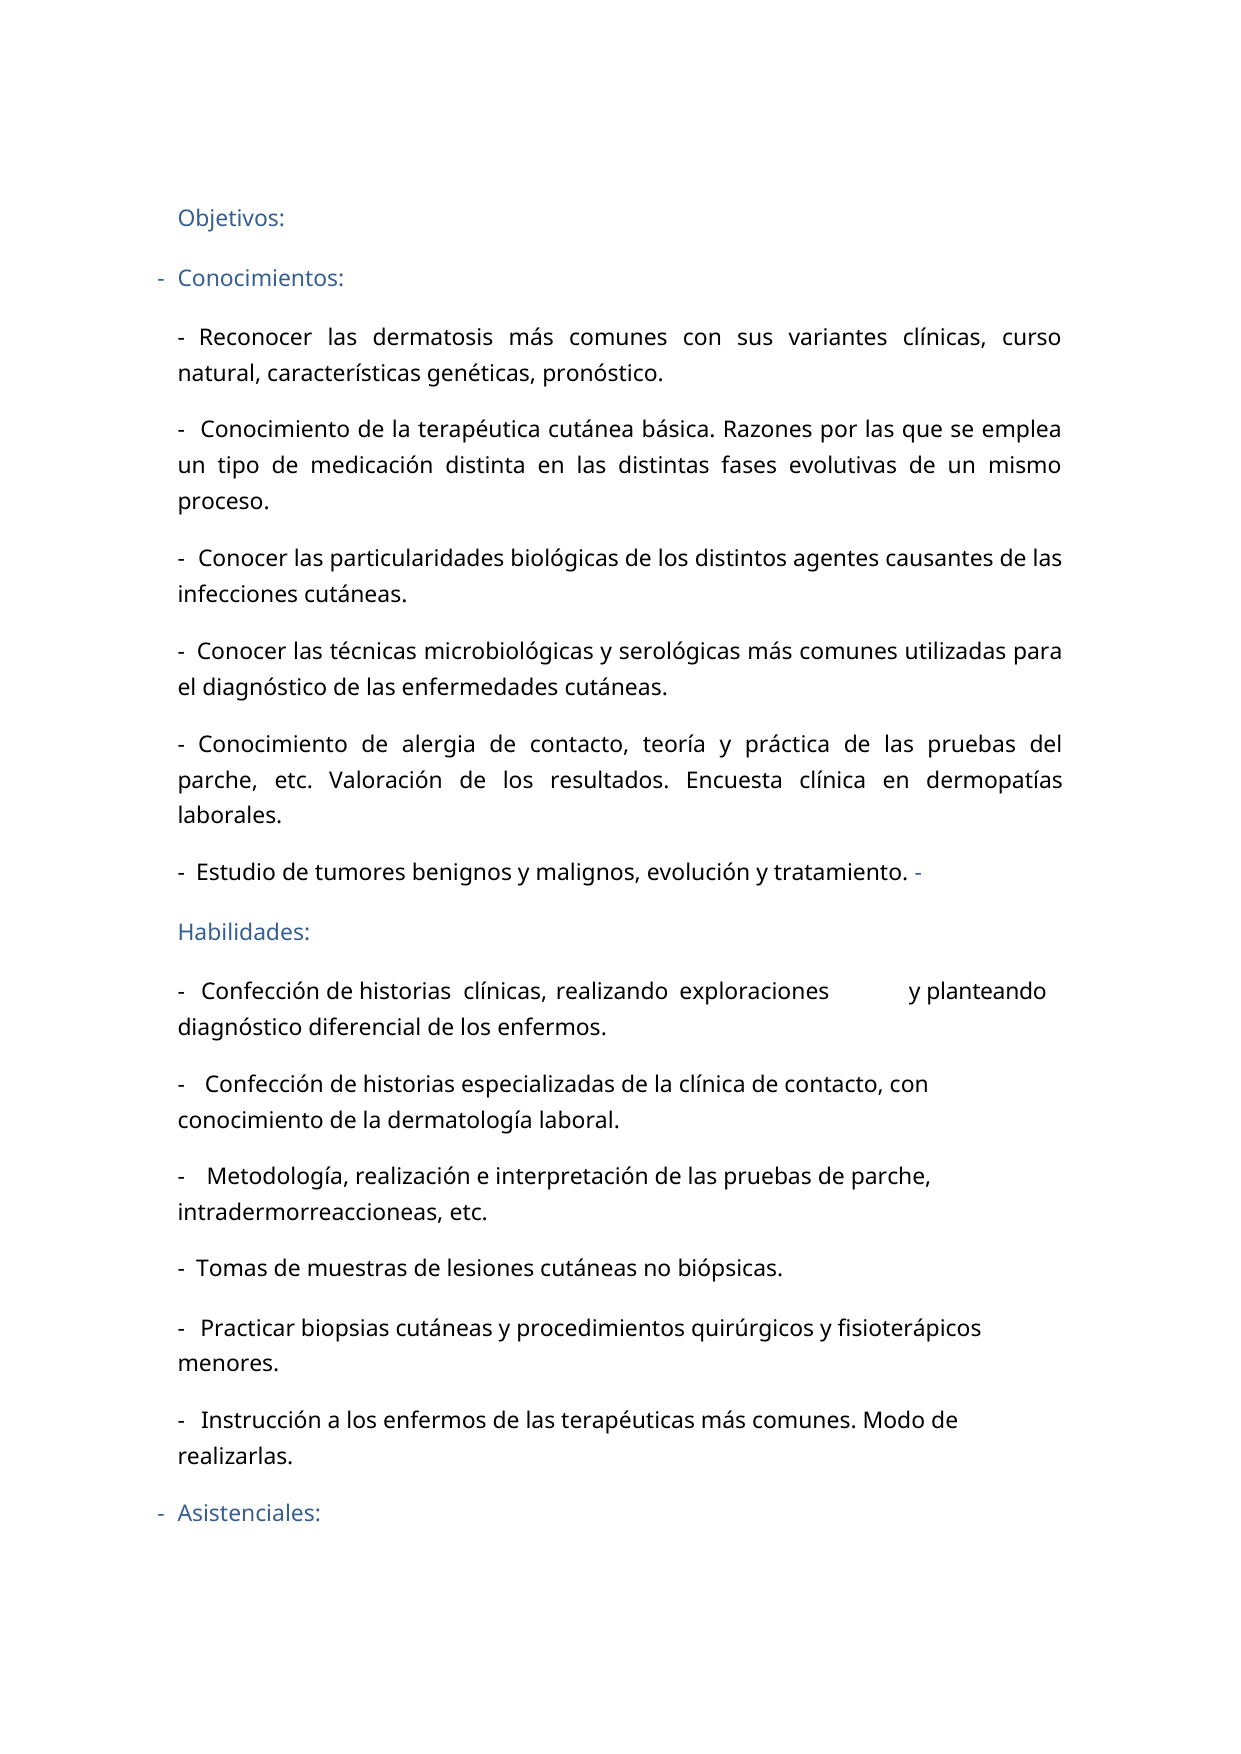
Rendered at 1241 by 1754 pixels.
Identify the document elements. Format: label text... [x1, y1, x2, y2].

list Tomas de muestras de lesiones cutáneas no biópsicas. [177, 1252, 1240, 1284]
list Reconocer las dermatosis más comunes con sus variantes clínicas, curso natural, características genéticas, pronóstico. [177, 321, 1063, 388]
list Conocer las técnicas microbiológicas y serológicas más comunes utilizadas para el diagnóstico de las enfermedades cutáneas. [177, 635, 1063, 702]
list Asistenciales: [157, 1497, 1240, 1528]
list Conocer las particularidades biológicas de los distintos agentes causantes de las infecciones cutáneas. [177, 542, 1063, 609]
list Metodología, realización e interpretación de las pruebas de parche, intradermorreaccioneas, etc. [177, 1160, 1064, 1227]
list Instrucción a los enfermos de las terapéuticas más comunes. Modo de realizarlas. [177, 1404, 1063, 1471]
list Estudio de tumores benignos y malignos, evolución y tratamiento. - Habilidades: [177, 856, 962, 947]
list Conocimientos: [157, 261, 1240, 293]
list Confección de historias clínicas, realizando exploraciones y planteando diagnóstico diferencial de los enfermos. [177, 975, 1063, 1042]
text Objetivos: [177, 202, 1240, 233]
list Conocimiento de la terapéutica cutánea básica. Razones por las que se emplea un tipo de medicación distinta en las distintas fases evolutivas de un mismo proceso. [177, 413, 1063, 517]
list Conocimiento de alergia de contacto, teoría y práctica de las pruebas del parche, etc. Valoración de los resultados. Encuesta clínica en dermopatías laborales. [177, 728, 1063, 831]
list Practicar biopsias cutáneas y procedimientos quirúrgicos y fisioterápicos menores. [177, 1311, 1063, 1379]
list Confección de historias especializadas de la clínica de contacto, con conocimiento de la dermatología laboral. [177, 1068, 1063, 1135]
